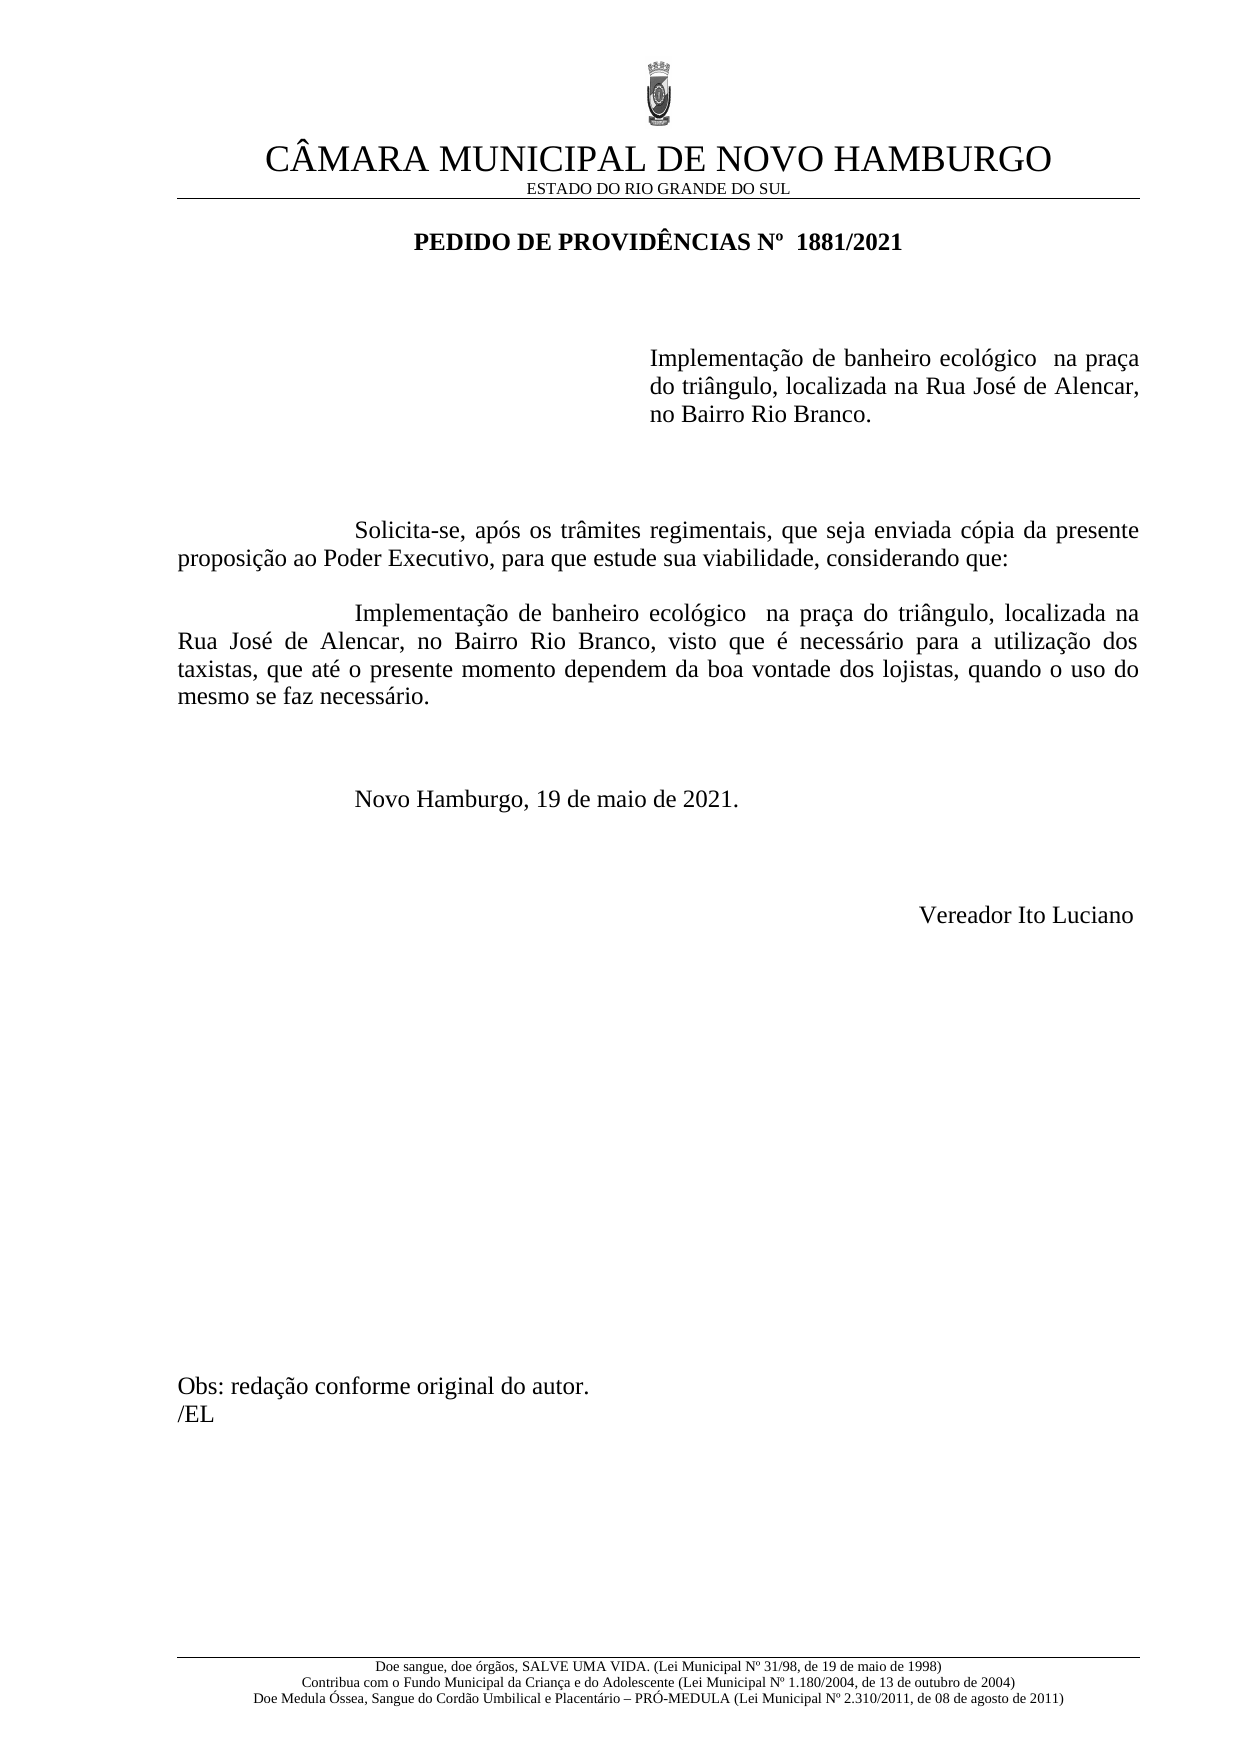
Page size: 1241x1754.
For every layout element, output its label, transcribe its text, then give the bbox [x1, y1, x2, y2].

text Solicita-se, após os trâmites regimentais, que seja enviada cópia da presente proposição ao Poder Executivo, para que estude sua viabilidade, considerando que: [177, 516, 1140, 572]
text Novo Hamburgo, 19 de maio de 2021. [177, 785, 1140, 813]
text Obs: redação conforme original do autor. [177, 1372, 1140, 1400]
text PEDIDO DE PROVIDÊNCIAS Nº 1881/2021 [177, 228, 1140, 256]
text Vereador Ito Luciano [177, 901, 1140, 929]
text /EL [177, 1400, 1140, 1428]
text Implementação de banheiro ecológico na praça do triângulo, localizada na Rua José de Alencar, no Bairro Rio Branco, visto que é necessário para a utilização dos taxistas, que até o presente momento dependem da boa vontade dos lojistas, quando o uso do mesmo se faz necessário. [177, 599, 1140, 710]
text Implementação de banheiro ecológico na praça do triângulo, localizada na Rua José de Alencar, no Bairro Rio Branco. [649, 344, 1140, 428]
